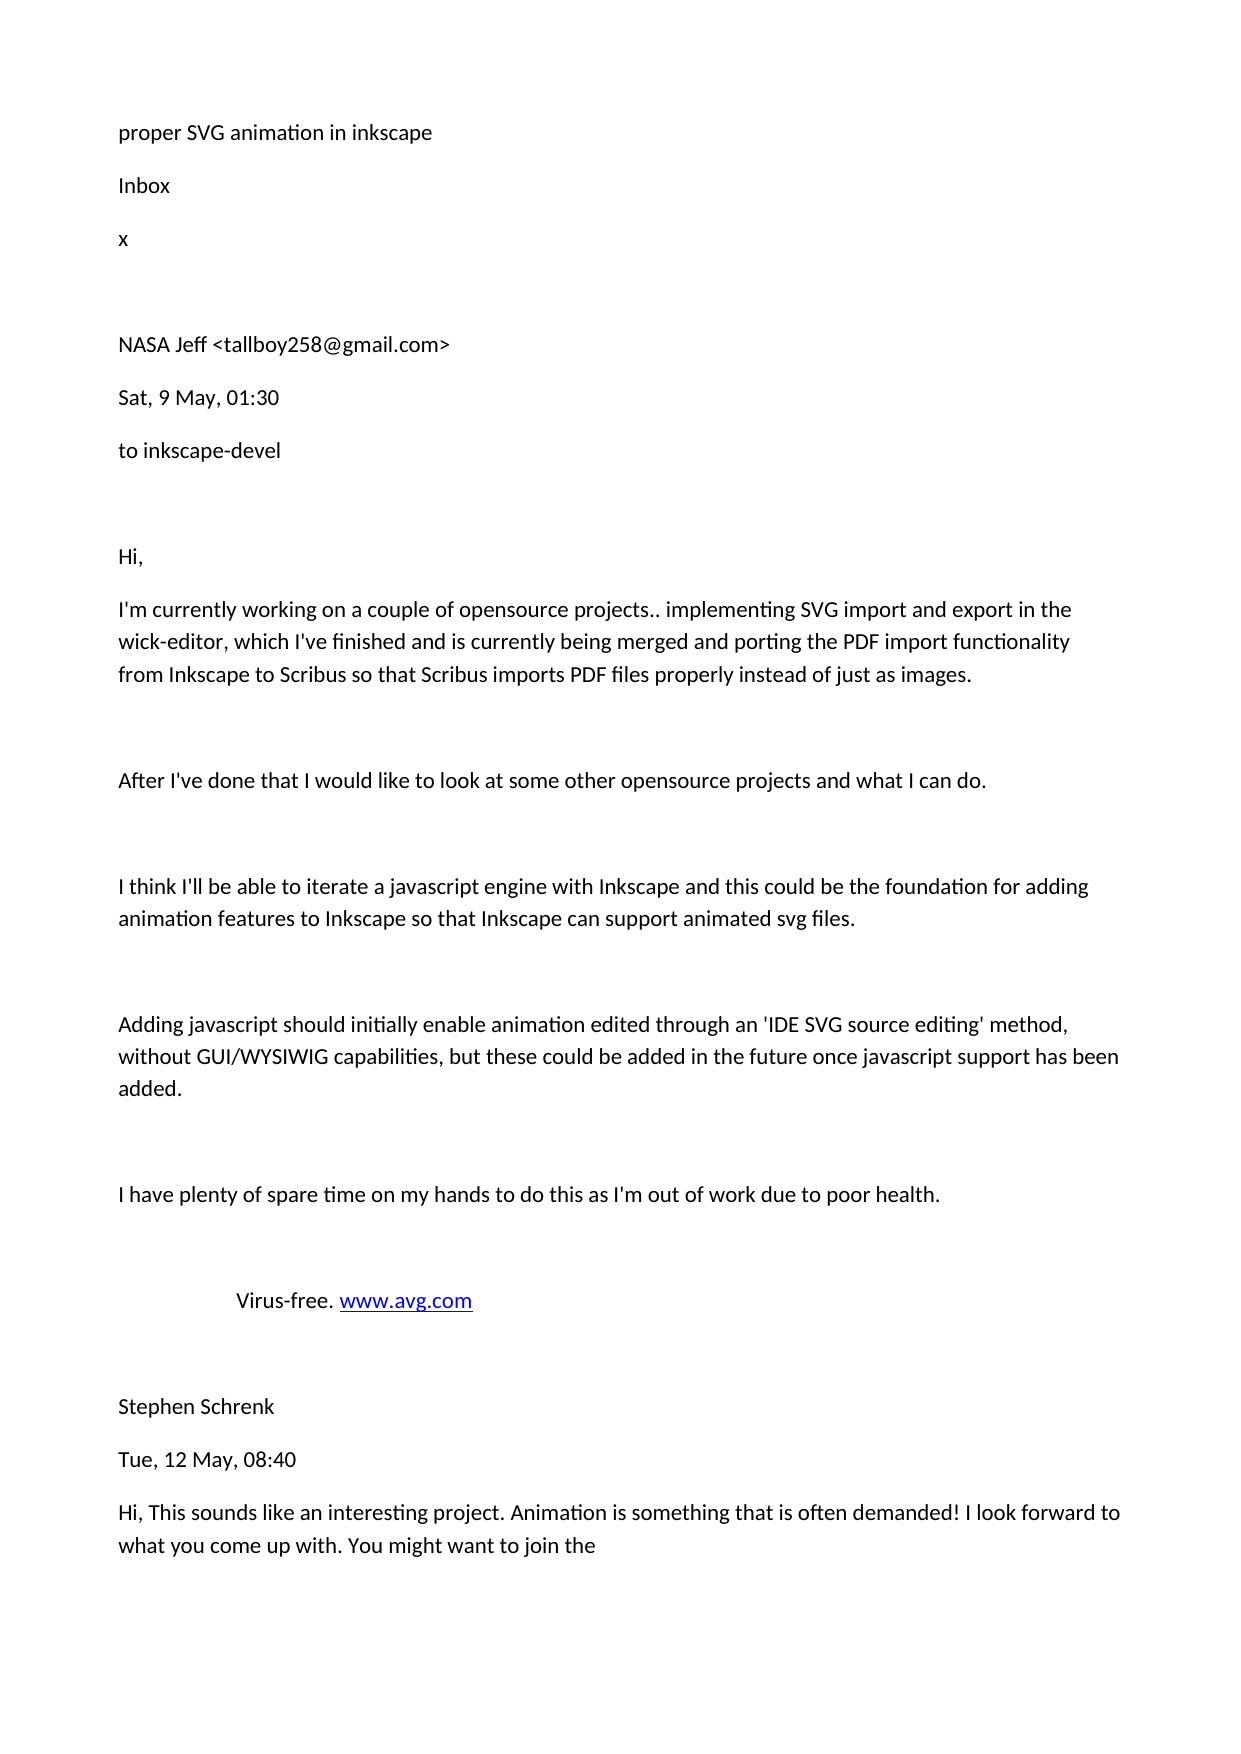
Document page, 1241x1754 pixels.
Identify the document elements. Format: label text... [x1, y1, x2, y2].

text x [118, 224, 1122, 252]
text to inkscape-devel [118, 436, 1122, 464]
text Sat, 9 May, 01:30 [118, 383, 1122, 411]
text Hi, This sounds like an interesting project. Animation is something that is often demanded! I look forward to what you come up with. You might want to join the [118, 1498, 1122, 1559]
text Tue, 12 May, 08:40 [118, 1446, 1122, 1473]
text After I've done that I would like to look at some other opensource projects and what I can do. [118, 766, 1122, 794]
text Hi, [118, 542, 1122, 570]
text Inbox [118, 171, 1122, 199]
text Stephen Schrenk [118, 1392, 1122, 1421]
text Adding javascript should initially enable animation edited through an 'IDE SVG source editing' method, without GUI/WYSIWIG capabilities, but these could be added in the future once javascript support has been added. [118, 1010, 1122, 1102]
text I have plenty of spare time on my hands to do this as I'm out of work due to poor health. [118, 1180, 1122, 1208]
text I'm currently working on a couple of opensource projects.. implementing SVG import and export in the wick-editor, which I've finished and is currently being merged and porting the PDF import functionality from Inkscape to Scribus so that Scribus imports PDF files properly instead of just as images. [118, 595, 1122, 688]
text Virus-free. www.avg.com [118, 1286, 1122, 1314]
text proper SVG animation in inkscape [118, 118, 1122, 146]
text NASA Jeff <tallboy258@gmail.com> [118, 330, 1122, 358]
text I think I'll be able to iterate a javascript engine with Inkscape and this could be the foundation for adding animation features to Inkscape so that Inkscape can support animated svg files. [118, 872, 1122, 932]
